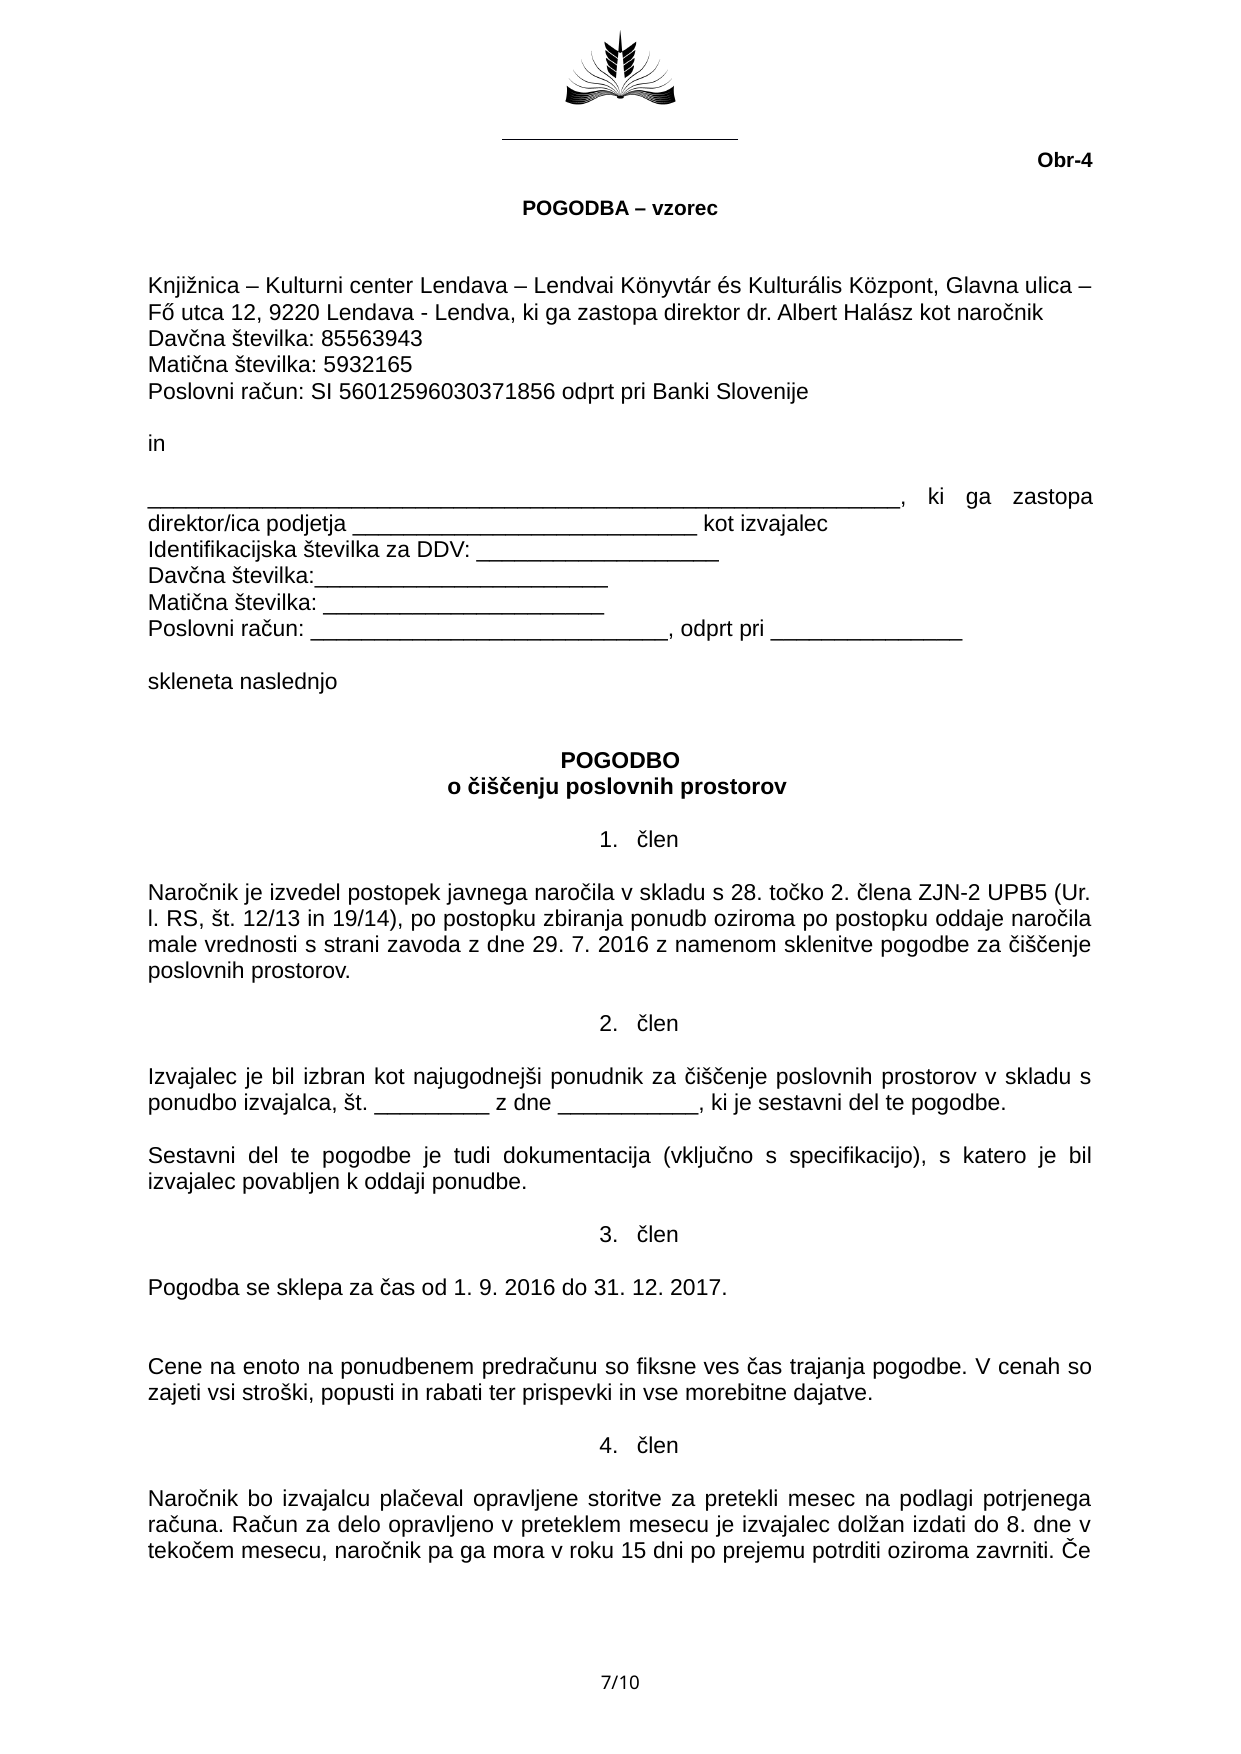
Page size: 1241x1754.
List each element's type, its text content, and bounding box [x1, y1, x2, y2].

text in [148, 430, 1092, 457]
list člen [185, 1010, 1092, 1037]
text POGODBA – vzorec [148, 196, 1092, 219]
text Sestavni del te pogodbe je tudi dokumentacija (vključno s specifikacijo), s katero je bil izvajalec povabljen k oddaji ponudbe. [148, 1142, 1092, 1195]
text o čiščenju poslovnih prostorov [148, 773, 1092, 799]
list člen [185, 1432, 1092, 1458]
text Izvajalec je bil izbran kot najugodnejši ponudnik za čiščenje poslovnih prostorov v skladu s ponudbo izvajalca, št. _________ z dne ___________, ki je sestavni del te pogodbe. [148, 1063, 1092, 1116]
picture [561, 29, 679, 106]
text Identifikacijska številka za DDV: ___________________ [148, 536, 1092, 562]
list člen [185, 1221, 1092, 1247]
text Pogodba se sklepa za čas od 1. 9. 2016 do 31. 12. 2017. [148, 1274, 1092, 1300]
text Matična številka: 5932165 [148, 351, 1092, 378]
text POGODBO [148, 747, 1092, 773]
text Obr-4 [148, 148, 1092, 172]
text Matična številka: ______________________ [148, 588, 1092, 615]
text Poslovni račun: ____________________________, odprt pri _______________ [148, 615, 1092, 641]
text Naročnik je izvedel postopek javnega naročila v skladu s 28. točko 2. člena ZJN-2 UPB5 (Ur. l. RS, št. 12/13 in 19/14), po postopku zbiranja ponudb oziroma po postopku oddaje naročila male vrednosti s strani zavoda z dne 29. 7. 2016 z namenom sklenitve pogodbe za čiščenje poslovnih prostorov. [148, 878, 1092, 984]
text Cene na enoto na ponudbenem predračunu so fiksne ves čas trajanja pogodbe. V cenah so zajeti vsi stroški, popusti in rabati ter prispevki in vse morebitne dajatve. [148, 1353, 1092, 1406]
text Poslovni račun: SI 56012596030371856 odprt pri Banki Slovenije [148, 378, 1092, 404]
text ___________________________________________________________, ki ga zastopa direktor/ica podjetja ___________________________ kot izvajalec [148, 483, 1092, 536]
text skleneta naslednjo [148, 668, 1092, 694]
text Knjižnica – Kulturni center Lendava – Lendvai Könyvtár és Kulturális Központ, Glavna ulica – Fő utca 12, 9220 Lendava - Lendva, ki ga zastopa direktor dr. Albert Halász kot naročnik [148, 272, 1092, 325]
text Davčna številka:_______________________ [148, 562, 1092, 588]
list člen [185, 826, 1092, 852]
text Naročnik bo izvajalcu plačeval opravljene storitve za pretekli mesec na podlagi potrjenega računa. Račun za delo opravljeno v preteklem mesecu je izvajalec dolžan izdati do 8. dne v tekočem mesecu, naročnik pa ga mora v roku 15 dni po prejemu potrditi oziroma zavrniti. Če [148, 1484, 1092, 1564]
text Davčna številka: 85563943 [148, 325, 1092, 351]
